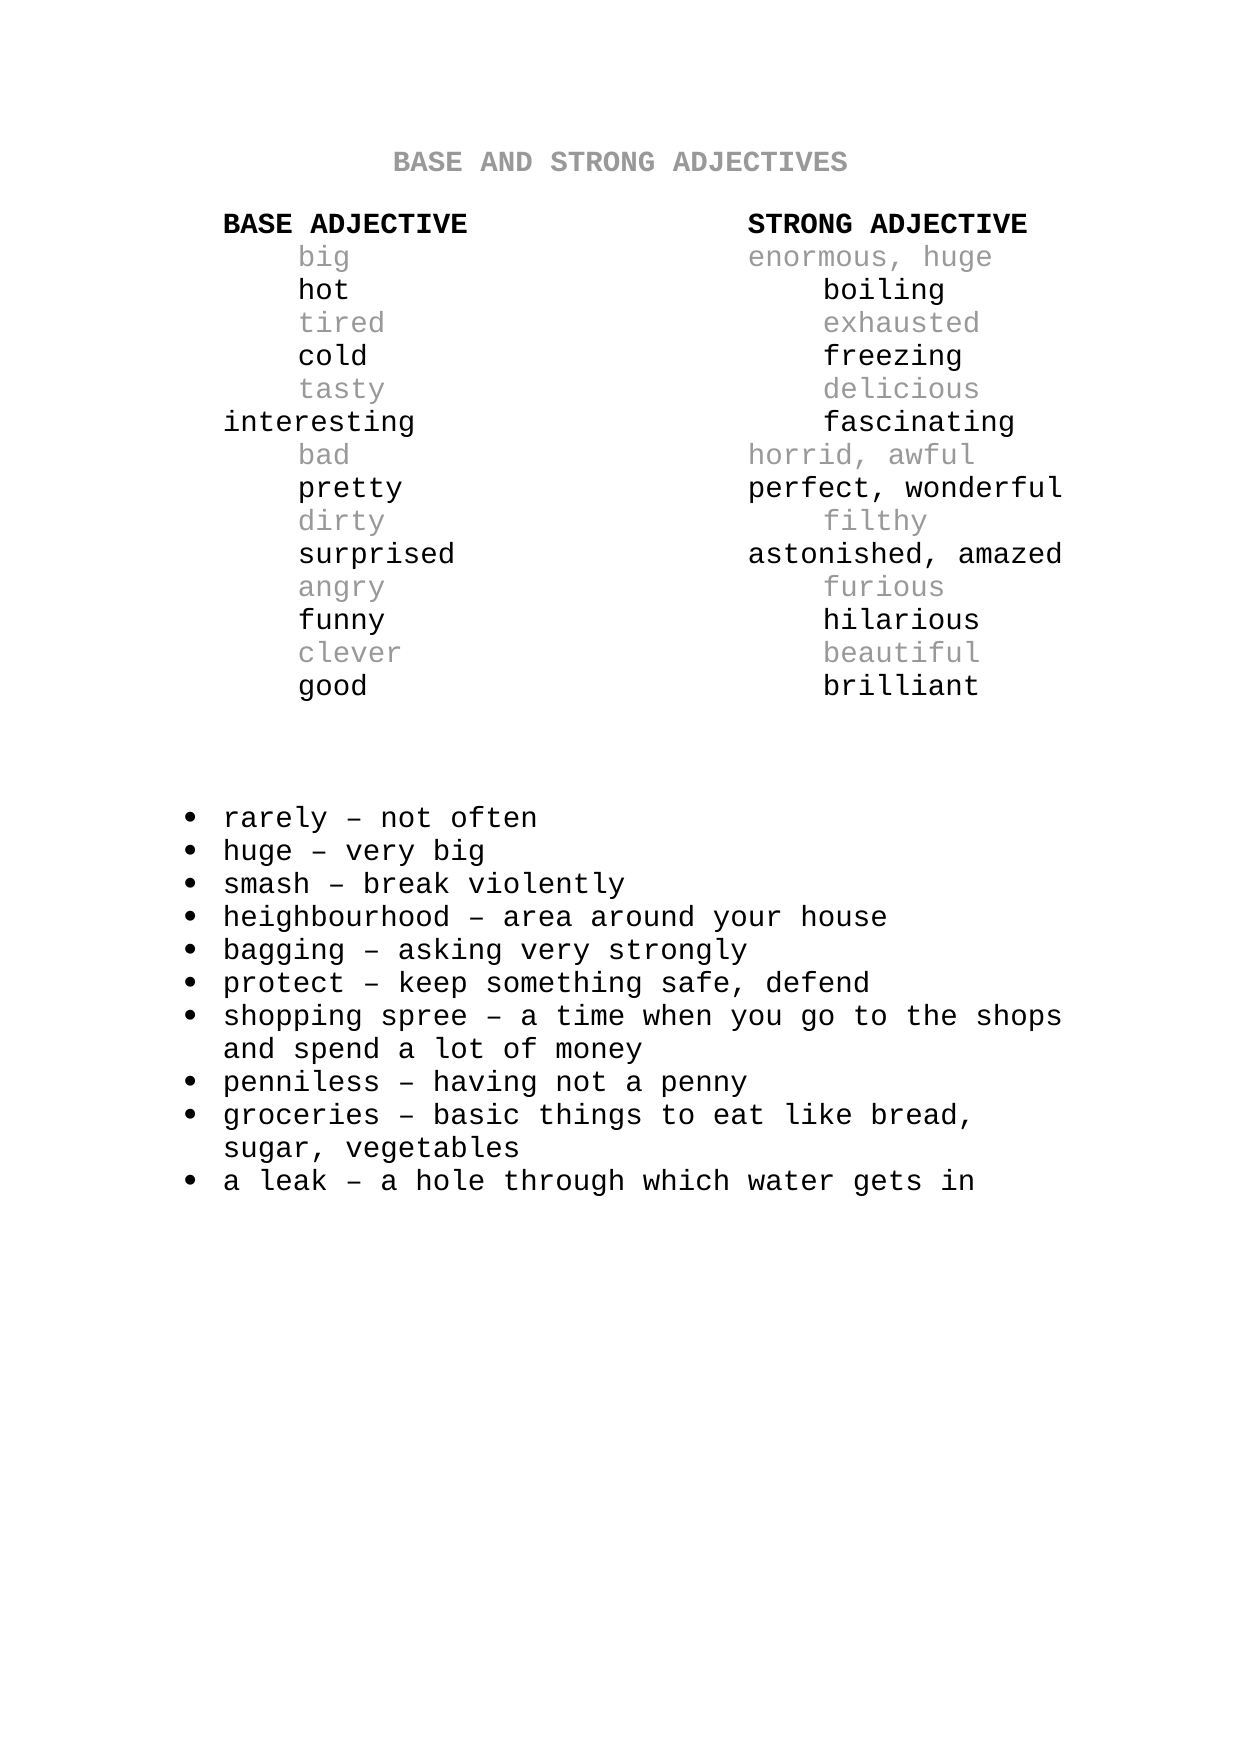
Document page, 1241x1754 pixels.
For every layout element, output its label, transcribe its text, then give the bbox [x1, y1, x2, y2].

list penniless – having not a penny [185, 1067, 1093, 1101]
text bad horrid, awful [223, 440, 1093, 473]
list huge – very big [185, 836, 1093, 869]
text funny hilarious [223, 605, 1093, 638]
text surprised astonished, amazed [223, 539, 1093, 572]
text hot boiling [223, 275, 1093, 308]
list heighbourhood – area around your house [185, 902, 1093, 935]
text pretty perfect, wonderful [223, 473, 1093, 506]
text angry furious [223, 572, 1093, 605]
list bagging – asking very strongly [185, 935, 1093, 968]
text tired exhausted [223, 308, 1093, 341]
text big enormous, huge [148, 242, 1093, 275]
text dirty filthy [223, 506, 1093, 539]
text interesting fascinating [148, 407, 1093, 440]
list a leak – a hole through which water gets in [185, 1167, 1093, 1199]
text cold freezing [223, 341, 1093, 374]
list shopping spree – a time when you go to the shops and spend a lot of money [185, 1001, 1093, 1067]
text tasty delicious [223, 374, 1093, 407]
list groceries – basic things to eat like bread, sugar, vegetables [185, 1101, 1093, 1167]
list rarely – not often [185, 803, 1093, 836]
text clever beautiful [223, 638, 1093, 671]
list smash – break violently [185, 869, 1093, 902]
title BASE AND STRONG ADJECTIVES [148, 148, 1093, 181]
text good brilliant [223, 671, 1093, 704]
subtitle BASE ADJECTIVE STRONG ADJECTIVE [148, 209, 1093, 242]
list protect – keep something safe, defend [185, 968, 1093, 1001]
